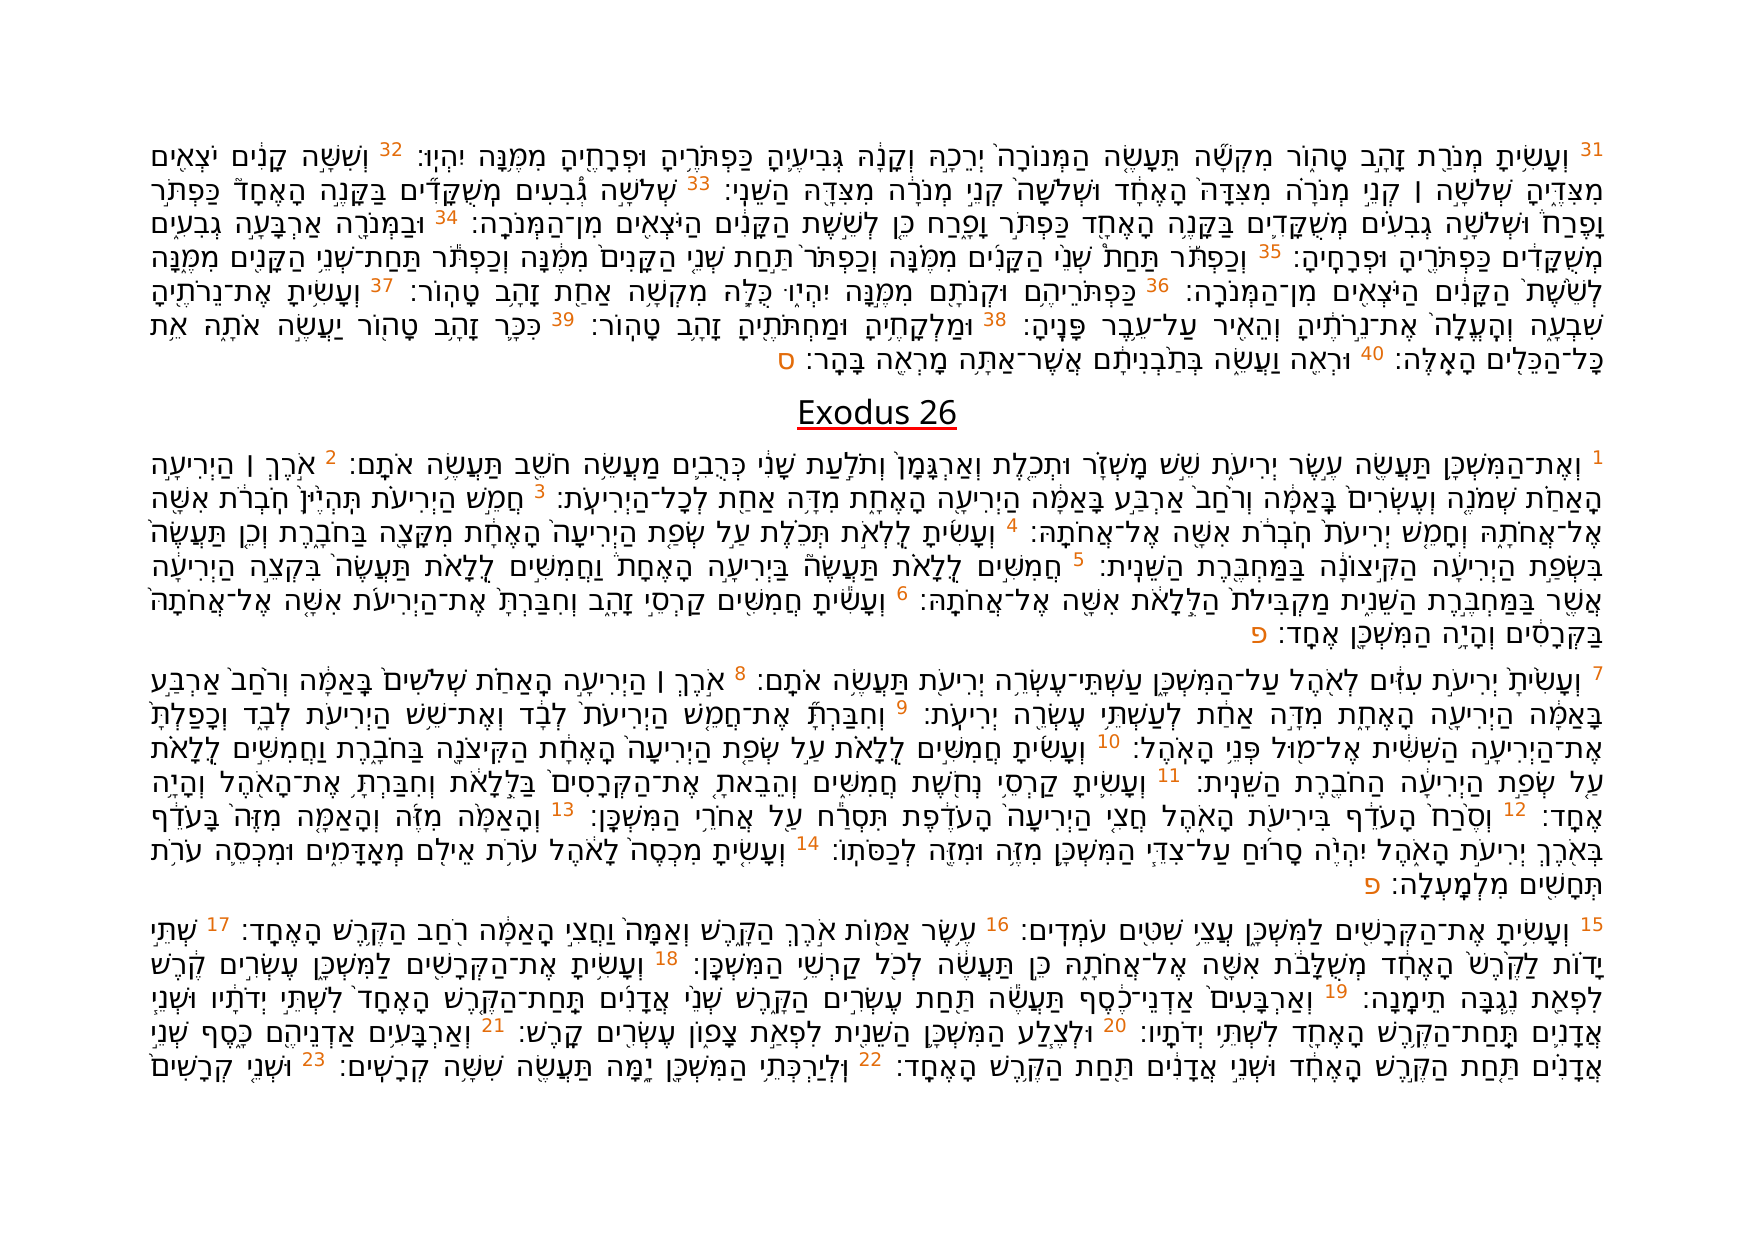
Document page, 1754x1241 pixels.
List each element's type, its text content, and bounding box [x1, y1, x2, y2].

text 31 וְעָשִׂ֥יתָ מְנֹרַ֖ת זָהָ֣ב טָה֑וֹר מִקְשָׁ֞ה תֵּעָשֶׂ֤ה הַמְּנוֹרָה֙ יְרֵכָ֣הּ וְקָנָ֔הּ גְּבִיעֶ֛יהָ כַּפְתֹּרֶ֥יהָ וּפְרָחֶ֖יהָ מִמֶּ֥נָּה יִהְיֽוּ׃ ‬‬‬32 וְשִׁשָּׁ֣ה קָנִ֔ים יֹצְאִ֖ים מִצִּדֶּ֑יהָ שְׁלֹשָׁ֣ה ׀ קְנֵ֣י מְנֹרָ֗ה מִצִּדָּהּ֙ הָאֶחָ֔ד וּשְׁלֹשָׁה֙ קְנֵ֣י מְנֹרָ֔ה מִצִּדָּ֖הּ הַשֵּׁנִֽי׃ ‬‬‬33 שְׁלֹשָׁ֣ה גְ֠בִעִים מְֽשֻׁקָּדִ֞ים בַּקָּנֶ֣ה הָאֶחָד֮ כַּפְתֹּ֣ר וָפֶרַח֒ וּשְׁלֹשָׁ֣ה גְבִעִ֗ים מְשֻׁקָּדִ֛ים בַּקָּנֶ֥ה הָאֶחָ֖ד כַּפְתֹּ֣ר וָפָ֑רַח כֵּ֚ן לְשֵׁ֣שֶׁת הַקָּנִ֔ים הַיֹּצְאִ֖ים מִן־הַמְּנֹרָֽה׃ ‬‬‬34 וּבַמְּנֹרָ֖ה אַרְבָּעָ֣ה גְבִעִ֑ים מְשֻׁקָּדִ֔ים כַּפְתֹּרֶ֖יהָ וּפְרָחֶֽיהָ׃ ‬‬‬35 וְכַפְתֹּ֡ר תַּחַת֩ שְׁנֵ֨י הַקָּנִ֜ים מִמֶּ֗נָּה וְכַפְתֹּר֙ תַּ֣חַת שְׁנֵ֤י הַקָּנִים֙ מִמֶּ֔נָּה וְכַפְתֹּ֕ר תַּחַת־שְׁנֵ֥י הַקָּנִ֖ים מִמֶּ֑נָּה לְשֵׁ֙שֶׁת֙ הַקָּנִ֔ים הַיֹּצְאִ֖ים מִן־הַמְּנֹרָֽה׃ ‬‬‬36 כַּפְתֹּרֵיהֶ֥ם וּקְנֹתָ֖ם מִמֶּ֣נָּה יִהְי֑וּ כֻּלָּ֛הּ מִקְשָׁ֥ה אַחַ֖ת זָהָ֥ב טָהֽוֹר׃ ‬‬‬37 וְעָשִׂ֥יתָ אֶת־נֵרֹתֶ֖יהָ שִׁבְעָ֑ה וְהֶֽעֱלָה֙ אֶת־נֵ֣רֹתֶ֔יהָ וְהֵאִ֖יר עַל־עֵ֥בֶר פָּנֶֽיהָ׃ ‬‬‬38 וּמַלְקָחֶ֥יהָ וּמַחְתֹּתֶ֖יהָ זָהָ֥ב טָהֽוֹר׃ ‬‬‬39 כִּכָּ֛ר זָהָ֥ב טָה֖וֹר יַעֲשֶׂ֣ה אֹתָ֑הּ אֵ֥ת כָּל־הַכֵּלִ֖ים הָאֵֽלֶּה׃ ‬‬‬40 וּרְאֵ֖ה וַעֲשֵׂ֑ה בְּתַ֨בְנִיתָ֔ם אֲשֶׁר־אַתָּ֥ה מָרְאֶ֖ה בָּהָֽר׃ ס ‬‬‬‬‬‬‬‬‬‬‬‬‬ [150, 139, 1604, 377]
text 7 וְעָשִׂ֙יתָ֙ יְרִיעֹ֣ת עִזִּ֔ים לְאֹ֖הֶל עַל־הַמִּשְׁכָּ֑ן עַשְׁתֵּי־עֶשְׂרֵ֥ה יְרִיעֹ֖ת תַּעֲשֶׂ֥ה אֹתָֽם׃ ‬‬‬8 אֹ֣רֶךְ ׀ הַיְרִיעָ֣ה הָֽאַחַ֗ת שְׁלֹשִׁים֙ בָּֽאַמָּ֔ה וְרֹ֙חַב֙ אַרְבַּ֣ע בָּאַמָּ֔ה הַיְרִיעָ֖ה הָאֶחָ֑ת מִדָּ֣ה אַחַ֔ת לְעַשְׁתֵּ֥י עֶשְׂרֵ֖ה יְרִיעֹֽת׃ ‬‬‬9 וְחִבַּרְתָּ֞ אֶת־חֲמֵ֤שׁ הַיְרִיעֹת֙ לְבָ֔ד וְאֶת־שֵׁ֥שׁ הַיְרִיעֹ֖ת לְבָ֑ד וְכָפַלְתָּ֙ אֶת־הַיְרִיעָ֣ה הַשִּׁשִּׁ֔ית אֶל־מ֖וּל פְּנֵ֥י הָאֹֽהֶל׃ ‬‬‬10 וְעָשִׂ֜יתָ חֲמִשִּׁ֣ים לֻֽלָאֹ֗ת עַ֣ל שְׂפַ֤ת הַיְרִיעָה֙ הָֽאֶחָ֔ת הַקִּיצֹנָ֖ה בַּחֹבָ֑רֶת וַחֲמִשִּׁ֣ים לֻֽלָאֹ֗ת עַ֚ל שְׂפַ֣ת הַיְרִיעָ֔ה הַחֹבֶ֖רֶת הַשֵּׁנִֽית׃ ‬‬‬11 וְעָשִׂ֛יתָ קַרְסֵ֥י נְחֹ֖שֶׁת חֲמִשִּׁ֑ים וְהֵבֵאתָ֤ אֶת־הַקְּרָסִים֙ בַּלֻּ֣לָאֹ֔ת וְחִבַּרְתָּ֥ אֶת־הָאֹ֖הֶל וְהָיָ֥ה אֶחָֽד׃ ‬‬‬12 וְסֶ֙רַח֙ הָעֹדֵ֔ף בִּירִיעֹ֖ת הָאֹ֑הֶל חֲצִ֤י הַיְרִיעָה֙ הָעֹדֶ֔פֶת תִּסְרַ֕ח עַ֖ל אֲחֹרֵ֥י הַמִּשְׁכָּֽן׃ ‬‬‬13 וְהָאַמָּ֨ה מִזֶּ֜ה וְהָאַמָּ֤ה מִזֶּה֙ בָּעֹדֵ֔ף בְּאֹ֖רֶךְ יְרִיעֹ֣ת הָאֹ֑הֶל יִהְיֶ֨ה סָר֜וּחַ עַל־צִדֵּ֧י הַמִּשְׁכָּ֛ן מִזֶּ֥ה וּמִזֶּ֖ה לְכַסֹּתֽוֹ׃ ‬‬‬14 וְעָשִׂ֤יתָ מִכְסֶה֙ לָאֹ֔הֶל עֹרֹ֥ת אֵילִ֖ם מְאָדָּמִ֑ים וּמִכְסֵ֛ה עֹרֹ֥ת תְּחָשִׁ֖ים מִלְמָֽעְלָה׃ פ ‬‬‬‬‬‬‬‬‬‬‬ [150, 663, 1604, 901]
text 1 וְאֶת־הַמִּשְׁכָּ֥ן תַּעֲשֶׂ֖ה עֶ֣שֶׂר יְרִיעֹ֑ת שֵׁ֣שׁ מָשְׁזָ֗ר וּתְכֵ֤לֶת וְאַרְגָּמָן֙ וְתֹלַ֣עַת שָׁנִ֔י כְּרֻבִ֛ים מַעֲשֵׂ֥ה חֹשֵׁ֖ב תַּעֲשֶׂ֥ה אֹתָֽם׃ 2 אֹ֣רֶךְ ׀ הַיְרִיעָ֣ה הָֽאַחַ֗ת שְׁמֹנֶ֤ה וְעֶשְׂרִים֙ בָּֽאַמָּ֔ה וְרֹ֙חַב֙ אַרְבַּ֣ע בָּאַמָּ֔ה הַיְרִיעָ֖ה הָאֶחָ֑ת מִדָּ֥ה אַחַ֖ת לְכָל־הַיְרִיעֹֽת׃ ‬‬‬3 חֲמֵ֣שׁ הַיְרִיעֹ֗ת תִּֽהְיֶ֙יּןָ֙ חֹֽבְרֹ֔ת אִשָּׁ֖ה אֶל־אֲחֹתָ֑הּ וְחָמֵ֤שׁ יְרִיעֹת֙ חֹֽבְרֹ֔ת אִשָּׁ֖ה אֶל־אֲחֹתָֽהּ׃ ‬‬‬‬4 וְעָשִׂ֜יתָ לֻֽלְאֹ֣ת תְּכֵ֗לֶת עַ֣ל שְׂפַ֤ת הַיְרִיעָה֙ הָאֶחָ֔ת מִקָּצָ֖ה בַּחֹבָ֑רֶת וְכֵ֤ן תַּעֲשֶׂה֙ בִּשְׂפַ֣ת הַיְרִיעָ֔ה הַקִּ֣יצוֹנָ֔ה בַּמַּחְבֶּ֖רֶת הַשֵּׁנִֽית׃ ‬‬‬5 חֲמִשִּׁ֣ים לֻֽלָאֹ֗ת תַּעֲשֶׂה֮ בַּיְרִיעָ֣ה הָאֶחָת֒ וַחֲמִשִּׁ֣ים לֻֽלָאֹ֗ת תַּעֲשֶׂה֙ בִּקְצֵ֣ה הַיְרִיעָ֔ה אֲשֶׁ֖ר בַּמַּחְבֶּ֣רֶת הַשֵּׁנִ֑ית מַקְבִּילֹת֙ הַלֻּ֣לָאֹ֔ת אִשָּׁ֖ה אֶל־אֲחֹתָֽהּ׃ ‬‬‬6 וְעָשִׂ֕יתָ חֲמִשִּׁ֖ים קַרְסֵ֣י זָהָ֑ב וְחִבַּרְתָּ֨ אֶת־הַיְרִיעֹ֜ת אִשָּׁ֤ה אֶל־אֲחֹתָהּ֙ בַּקְּרָסִ֔ים וְהָיָ֥ה הַמִּשְׁכָּ֖ן אֶחָֽד׃ פ ‬‬‬‬‬‬‬‬ [150, 447, 1604, 651]
text 15 וְעָשִׂ֥יתָ אֶת־הַקְּרָשִׁ֖ים לַמִּשְׁכָּ֑ן עֲצֵ֥י שִׁטִּ֖ים עֹמְדִֽים׃ ‬‬‬16 עֶ֥שֶׂר אַמּ֖וֹת אֹ֣רֶךְ הַקָּ֑רֶשׁ וְאַמָּה֙ וַחֲצִ֣י הָֽאַמָּ֔ה רֹ֖חַב הַקֶּ֥רֶשׁ הָאֶחָֽד׃ ‬‬‬17 שְׁתֵּ֣י יָד֗וֹת לַקֶּ֙רֶשׁ֙ הָאֶחָ֔ד מְשֻׁלָּבֹ֔ת אִשָּׁ֖ה אֶל־אֲחֹתָ֑הּ כֵּ֣ן תַּעֲשֶׂ֔ה לְכֹ֖ל קַרְשֵׁ֥י הַמִּשְׁכָּֽן׃ ‬‬‬18 וְעָשִׂ֥יתָ אֶת־הַקְּרָשִׁ֖ים לַמִּשְׁכָּ֑ן עֶשְׂרִ֣ים קֶ֔רֶשׁ לִפְאַ֖ת נֶ֥גְבָּה תֵימָֽנָה׃ ‬‬‬19 וְאַרְבָּעִים֙ אַדְנֵי־כֶ֔סֶף תַּעֲשֶׂ֕ה תַּ֖חַת עֶשְׂרִ֣ים הַקָּ֑רֶשׁ שְׁנֵ֨י אֲדָנִ֜ים תַּֽחַת־הַקֶּ֤רֶשׁ הָאֶחָד֙ לִשְׁתֵּ֣י יְדֹתָ֔יו וּשְׁנֵ֧י אֲדָנִ֛ים תַּֽחַת־הַקֶּ֥רֶשׁ הָאֶחָ֖ד לִשְׁתֵּ֥י יְדֹתָֽיו׃ ‬‬‬20 וּלְצֶ֧לַע הַמִּשְׁכָּ֛ן הַשֵּׁנִ֖ית לִפְאַ֣ת צָפ֑וֹן עֶשְׂרִ֖ים קָֽרֶשׁ׃ ‬‬‬21 וְאַרְבָּעִ֥ים אַדְנֵיהֶ֖ם כָּ֑סֶף שְׁנֵ֣י אֲדָנִ֗ים תַּ֚חַת הַקֶּ֣רֶשׁ הָֽאֶחָ֔ד וּשְׁנֵ֣י אֲדָנִ֔ים תַּ֖חַת הַקֶּ֥רֶשׁ הָאֶחָֽד׃ ‬‬‬22 וּֽלְיַרְכְּתֵ֥י הַמִּשְׁכָּ֖ן יָ֑מָּה תַּעֲשֶׂ֖ה שִׁשָּׁ֥ה קְרָשִֽׁים׃ ‬‬‬23 וּשְׁנֵ֤י קְרָשִׁים֙ תַּעֲשֶׂ֔ה לִמְקֻצְעֹ֖ת הַמִּשְׁכָּ֑ן בַּיַּרְכָתָֽיִם׃ ‬‬‬24 וְיִֽהְי֣וּ תֹֽאֲמִים֮ מִלְּמַטָּה֒ וְיַחְדָּ֗ו יִהְי֤וּ תַמִּים֙ עַל־רֹאשׁ֔וֹ אֶל־הַטַּבַּ֖עַת הָאֶחָ֑ת כֵּ֚ן יִהְיֶ֣ה לִשְׁנֵיהֶ֔ם לִשְׁנֵ֥י הַמִּקְצֹעֹ֖ת יִהְיֽוּ׃ ‬‬‬25 וְהָיוּ֙ שְׁמֹנָ֣ה קְרָשִׁ֔ים וְאַדְנֵיהֶ֣ם כֶּ֔סֶף שִׁשָּׁ֥ה עָשָׂ֖ר אֲדָנִ֑ים שְׁנֵ֣י אֲדָנִ֗ים תַּ֚חַת הַקֶּ֣רֶשׁ הָאֶחָ֔ד וּשְׁנֵ֣י אֲדָנִ֔ים תַּ֖חַת הַקֶּ֥רֶשׁ הָאֶחָֽד׃ ‬‬‬26 וְעָשִׂ֥יתָ בְרִיחִ֖ם עֲצֵ֣י שִׁטִּ֑ים חֲמִשָּׁ֕ה לְקַרְשֵׁ֥י צֶֽלַע־הַמִּשְׁכָּ֖ן הָאֶחָֽד׃ ‬‬‬27 וַחֲמִשָּׁ֣ה בְרִיחִ֔ם לְקַרְשֵׁ֥י צֶֽלַע־הַמִּשְׁכָּ֖ן הַשֵּׁנִ֑ית וַחֲמִשָּׁ֣ה בְרִיחִ֗ם לְקַרְשֵׁי֙ צֶ֣לַע הַמִּשְׁכָּ֔ן לַיַּרְכָתַ֖יִם יָֽמָּה׃ ‬‬‬28 וְהַבְּרִ֥יחַ הַתִּיכֹ֖ן בְּת֣וֹךְ הַקְּרָשִׁ֑ים מַבְרִ֕חַ מִן־הַקָּצֶ֖ה אֶל־הַקָּצֶֽה׃ ‬‬‬29 וְֽאֶת־הַקְּרָשִׁ֞ים תְּצַפֶּ֣ה זָהָ֗ב וְאֶת־טַבְּעֹֽתֵיהֶם֙ תַּעֲשֶׂ֣ה זָהָ֔ב בָּתִּ֖ים לַבְּרִיחִ֑ם וְצִפִּיתָ֥ אֶת־הַבְּרִיחִ֖ם זָהָֽב׃ ‬‬‬30 וַהֲקֵמֹתָ֖ אֶת־הַמִּשְׁכָּ֑ן כְּמִ֨שְׁפָּט֔וֹ אֲשֶׁ֥ר הָרְאֵ֖יתָ בָּהָֽר׃ ס ‬‬‬31 וְעָשִׂ֣יתָ פָרֹ֗כֶת תְּכֵ֧לֶת וְאַרְגָּמָ֛ן וְתוֹלַ֥עַת שָׁנִ֖י וְשֵׁ֣שׁ מָשְׁזָ֑ר מַעֲשֵׂ֥ה חֹשֵׁ֛ב יַעֲשֶׂ֥ה אֹתָ֖הּ כְּרֻבִֽים׃ ‬‬‬32 וְנָתַתָּ֣ה אֹתָ֗הּ עַל־אַרְבָּעָה֙ עַמּוּדֵ֣י שִׁטִּ֔ים מְצֻפִּ֣ים זָהָ֔ב וָוֵיהֶ֖ם זָהָ֑ב עַל־אַרְבָּעָ֖ה אַדְנֵי־כָֽסֶף׃ ‬‬‬33 וְנָתַתָּ֣ה אֶת־הַפָּרֹכֶת֮ תַּ֣חַת הַקְּרָסִים֒ וְהֵבֵאתָ֥ שָׁ֙מָּה֙ מִבֵּ֣ית לַפָּרֹ֔כֶת אֵ֖ת אֲר֣וֹן הָעֵד֑וּת וְהִבְדִּילָ֤ה הַפָּרֹ֙כֶת֙ לָכֶ֔ם בֵּ֣ין הַקֹּ֔דֶשׁ וּבֵ֖ין קֹ֥דֶשׁ הַקֳּדָשִֽׁים׃ ‬‬‬34 וְנָתַתָּ֙ אֶת־הַכַּפֹּ֔רֶת עַ֖ל אֲר֣וֹן הָעֵדֻ֑ת בְּקֹ֖דֶשׁ הַקֳּדָשִֽׁים׃ ‬‬‬35 וְשַׂמְתָּ֤ אֶת־הַשֻּׁלְחָן֙ מִח֣וּץ לַפָּרֹ֔כֶת וְאֶת־הַמְּנֹרָה֙ נֹ֣כַח הַשֻּׁלְחָ֔ן עַ֛ל צֶ֥לַע הַמִּשְׁכָּ֖ן תֵּימָ֑נָה וְהַ֨שֻּׁלְחָ֔ן תִּתֵּ֖ן עַל־צֶ֥לַע צָפֽוֹן׃ ‬‬‬36 וְעָשִׂ֤יתָ מָסָךְ֙ לְפֶ֣תַח הָאֹ֔הֶל תְּכֵ֧לֶת וְאַרְגָּמָ֛ן וְתוֹלַ֥עַת שָׁנִ֖י וְשֵׁ֣שׁ מָשְׁזָ֑ר מַעֲשֵׂ֖ה רֹקֵֽם׃ ‬‬‬37 וְעָשִׂ֣יתָ לַמָּסָ֗ךְ חֲמִשָּׁה֙ עַמּוּדֵ֣י שִׁטִּ֔ים וְצִפִּיתָ֤ אֹתָם֙ זָהָ֔ב וָוֵיהֶ֖ם זָהָ֑ב וְיָצַקְתָּ֣ לָהֶ֔ם חֲמִשָּׁ֖ה אַדְנֵ֥י נְחֹֽשֶׁת׃ ס ‬‬‬‬‬‬‬‬‬‬‬‬‬‬‬‬‬‬‬‬‬‬‬‬‬‬ [150, 913, 1604, 1083]
text Exodus 26 [150, 389, 1604, 434]
